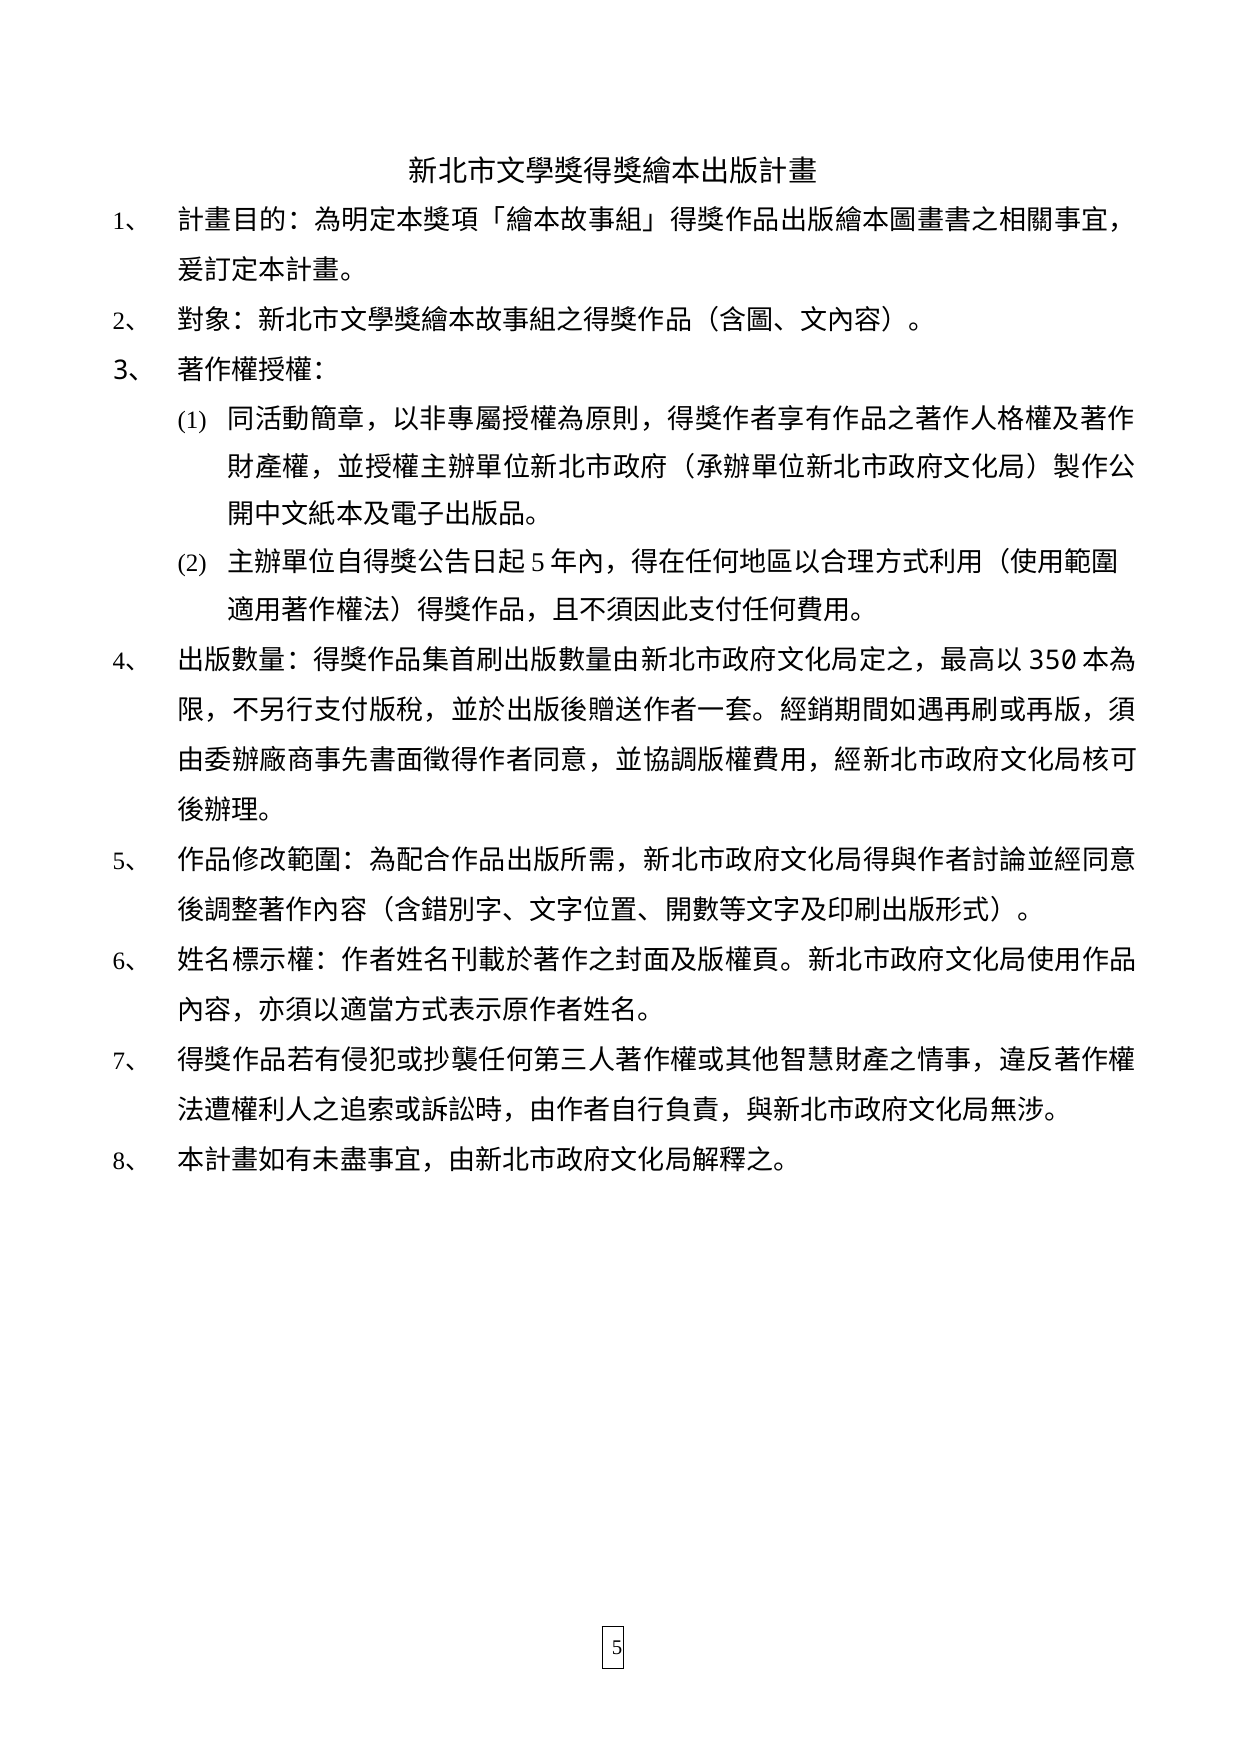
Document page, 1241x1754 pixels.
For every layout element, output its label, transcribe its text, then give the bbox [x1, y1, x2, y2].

list 得獎作品若有侵犯或抄襲任何第三人著作權或其他智慧財產之情事，違反著作權法遭權利人之追索或訴訟時，由作者自行負責，與新北市政府文化局無涉。 [112, 1029, 1137, 1129]
text 新北市文學獎得獎繪本出版計畫 [89, 147, 1137, 190]
list 出版數量：得獎作品集首刷出版數量由新北市政府文化局定之，最高以350本為限，不另行支付版稅，並於出版後贈送作者一套。經銷期間如遇再刷或再版，須由委辦廠商事先書面徵得作者同意，並協調版權費用，經新北市政府文化局核可後辦理。 [112, 629, 1137, 829]
list 著作權授權： [112, 340, 1137, 390]
list 作品修改範圍：為配合作品出版所需，新北市政府文化局得與作者討論並經同意後調整著作內容（含錯別字、文字位置、開數等文字及印刷出版形式）。 [112, 829, 1137, 929]
list 主辦單位自得獎公告日起5年內，得在任何地區以合理方式利用（使用範圍適用著作權法）得獎作品，且不須因此支付任何費用。 [177, 533, 1137, 629]
list 對象：新北市文學獎繪本故事組之得獎作品（含圖、文內容）。 [112, 290, 1137, 340]
list 計畫目的：為明定本獎項「繪本故事組」得獎作品出版繪本圖畫書之相關事宜，爰訂定本計畫。 [112, 190, 1137, 290]
list 本計畫如有未盡事宜，由新北市政府文化局解釋之。 [112, 1129, 1137, 1179]
list 同活動簡章，以非專屬授權為原則，得獎作者享有作品之著作人格權及著作財產權，並授權主辦單位新北市政府（承辦單位新北市政府文化局）製作公開中文紙本及電子出版品。 [177, 390, 1137, 533]
list 姓名標示權：作者姓名刊載於著作之封面及版權頁。新北市政府文化局使用作品內容，亦須以適當方式表示原作者姓名。 [112, 929, 1137, 1029]
